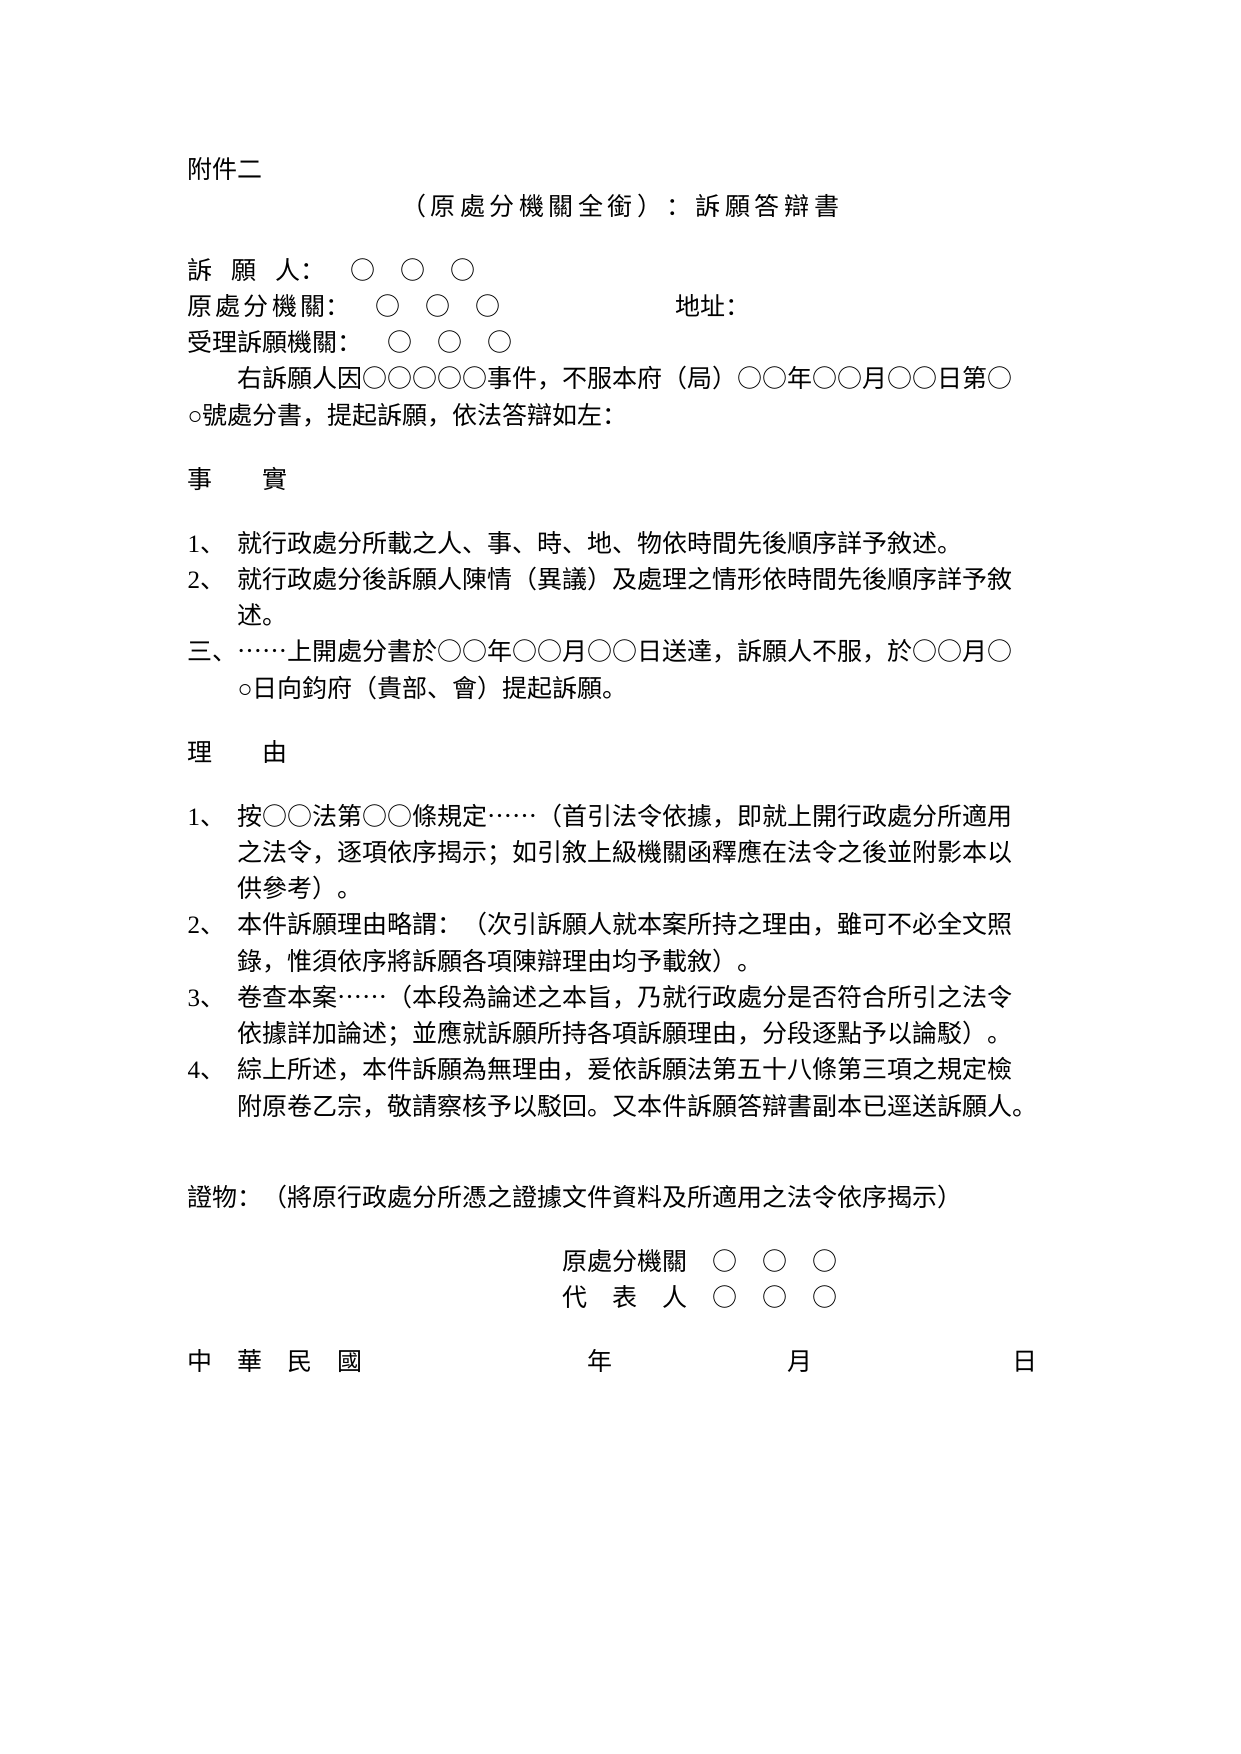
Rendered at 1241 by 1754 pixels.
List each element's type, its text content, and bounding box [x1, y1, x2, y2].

text 供參考）。 [237, 868, 1053, 905]
text ○號處分書，提起訴願，依法答辯如左： [187, 395, 1053, 431]
text 代 表 人 ○ ○ ○ [187, 1278, 1053, 1314]
text 述。 [187, 596, 1053, 632]
text 錄，惟須依序將訴願各項陳辯理由均予載敘）。 [187, 941, 1053, 977]
text 右訴願人因○○○○○事件，不服本府（局）○○年○○月○○日第○ [187, 359, 1053, 395]
text 附件二 [187, 150, 1053, 186]
text （原處分機關全銜）：訴願答辯書 [187, 186, 1053, 222]
list 卷查本案……（本段為論述之本旨，乃就行政處分是否符合所引之法令 [187, 977, 1053, 1013]
text 證物：（將原行政處分所憑之證據文件資料及所適用之法令依序揭示） [187, 1178, 1053, 1214]
text 原處分機關 ○ ○ ○ [187, 1242, 1053, 1278]
list 本件訴願理由略謂：（次引訴願人就本案所持之理由，雖可不必全文照 [187, 905, 1053, 941]
text 受理訴願機關： ○ ○ ○ [187, 323, 1053, 359]
text 訴願人： ○ ○ ○ [187, 250, 1053, 286]
text 之法令，逐項依序揭示；如引敘上級機關函釋應在法令之後並附影本以 [237, 832, 1053, 868]
list 就行政處分所載之人、事、時、地、物依時間先後順序詳予敘述。 [187, 523, 1053, 559]
text 中 華 民 國 年 月 日 [187, 1342, 1053, 1378]
text 理 由 [187, 732, 1053, 768]
list 就行政處分後訴願人陳情（異議）及處理之情形依時間先後順序詳予敘 [187, 559, 1053, 596]
text 依據詳加論述；並應就訴願所持各項訴願理由，分段逐點予以論駁）。 [187, 1013, 1053, 1050]
text 事 實 [187, 459, 1053, 495]
text 三、……上開處分書於○○年○○月○○日送達，訴願人不服，於○○月○ [187, 632, 1053, 668]
list 按○○法第○○條規定……（首引法令依據，即就上開行政處分所適用 [187, 796, 1053, 832]
text 附原卷乙宗，敬請察核予以駁回。又本件訴願答辯書副本已逕送訴願人。 [237, 1086, 1053, 1122]
list 綜上所述，本件訴願為無理由，爰依訴願法第五十八條第三項之規定檢 [187, 1050, 1053, 1086]
text 原處分機關： ○ ○ ○ 地址： [187, 286, 1053, 323]
text ○日向鈞府（貴部、會）提起訴願。 [187, 668, 1053, 704]
